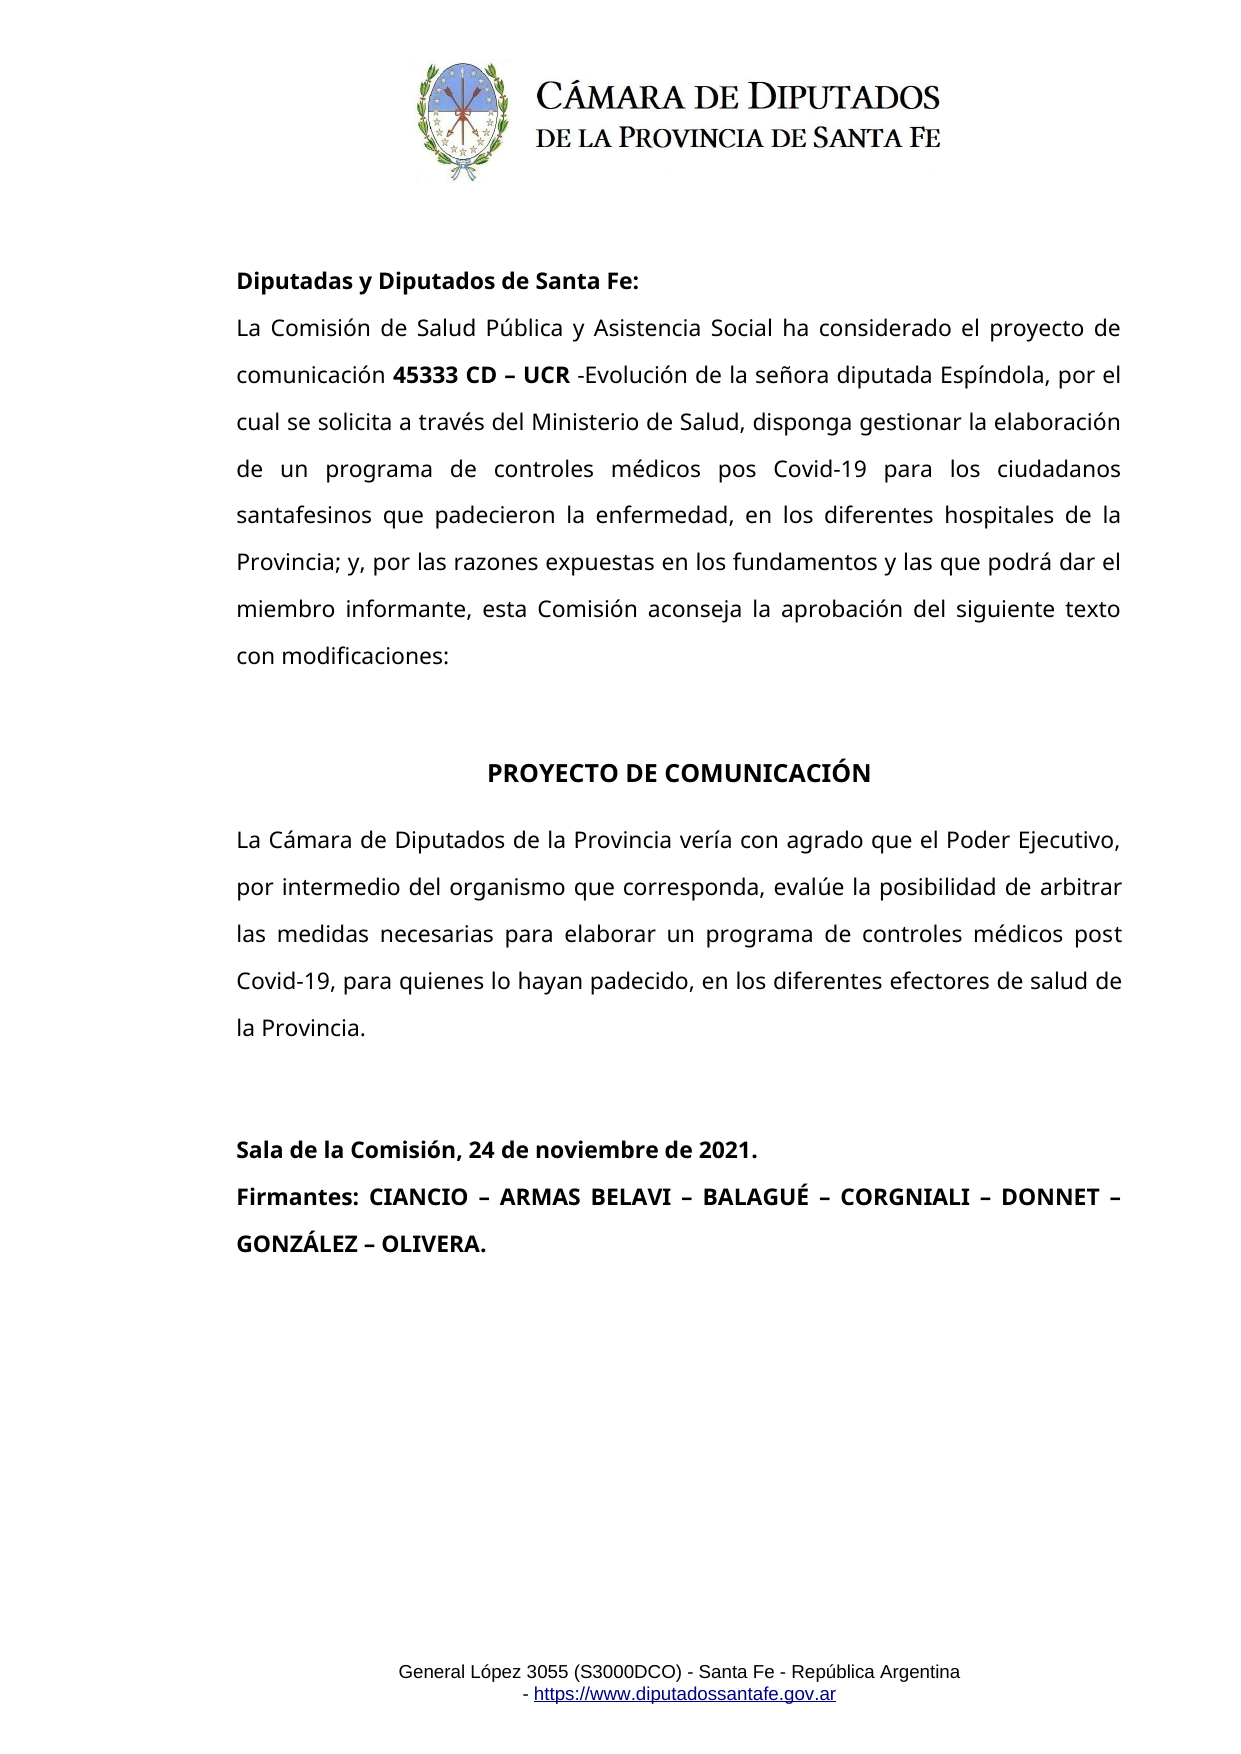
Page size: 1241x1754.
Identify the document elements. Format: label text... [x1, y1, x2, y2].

text La Cámara de Diputados de la Provincia vería con agrado que el Poder Ejecutivo, por intermedio del organismo que corresponda, evalúe la posibilidad de arbitrar las medidas necesarias para elaborar un programa de controles médicos post Covid-19, para quienes lo hayan padecido, en los diferentes efectores de salud de la Provincia. [236, 824, 1122, 1043]
text Diputadas y Diputados de Santa Fe: [236, 265, 1122, 296]
picture [413, 59, 945, 183]
text La Comisión de Salud Pública y Asistencia Social ha considerado el proyecto de comunicación 45333 CD – UCR -Evolución de la señora diputada Espíndola, por el cual se solicita a través del Ministerio de Salud, disponga gestionar la elaboración de un programa de controles médicos pos Covid-19 para los ciudadanos santafesinos que padecieron la enfermedad, en los diferentes hospitales de la Provincia; y, por las razones expuestas en los fundamentos y las que podrá dar el miembro informante, esta Comisión aconseja la aprobación del siguiente texto con modificaciones: [236, 312, 1122, 671]
text Sala de la Comisión, 24 de noviembre de 2021. [236, 1134, 1122, 1165]
text Firmantes: CIANCIO – ARMAS BELAVI – BALAGUÉ – CORGNIALI – DONNET – GONZÁLEZ – OLIVERA. [236, 1181, 1122, 1259]
text PROYECTO DE COMUNICACIÓN [236, 756, 1122, 789]
